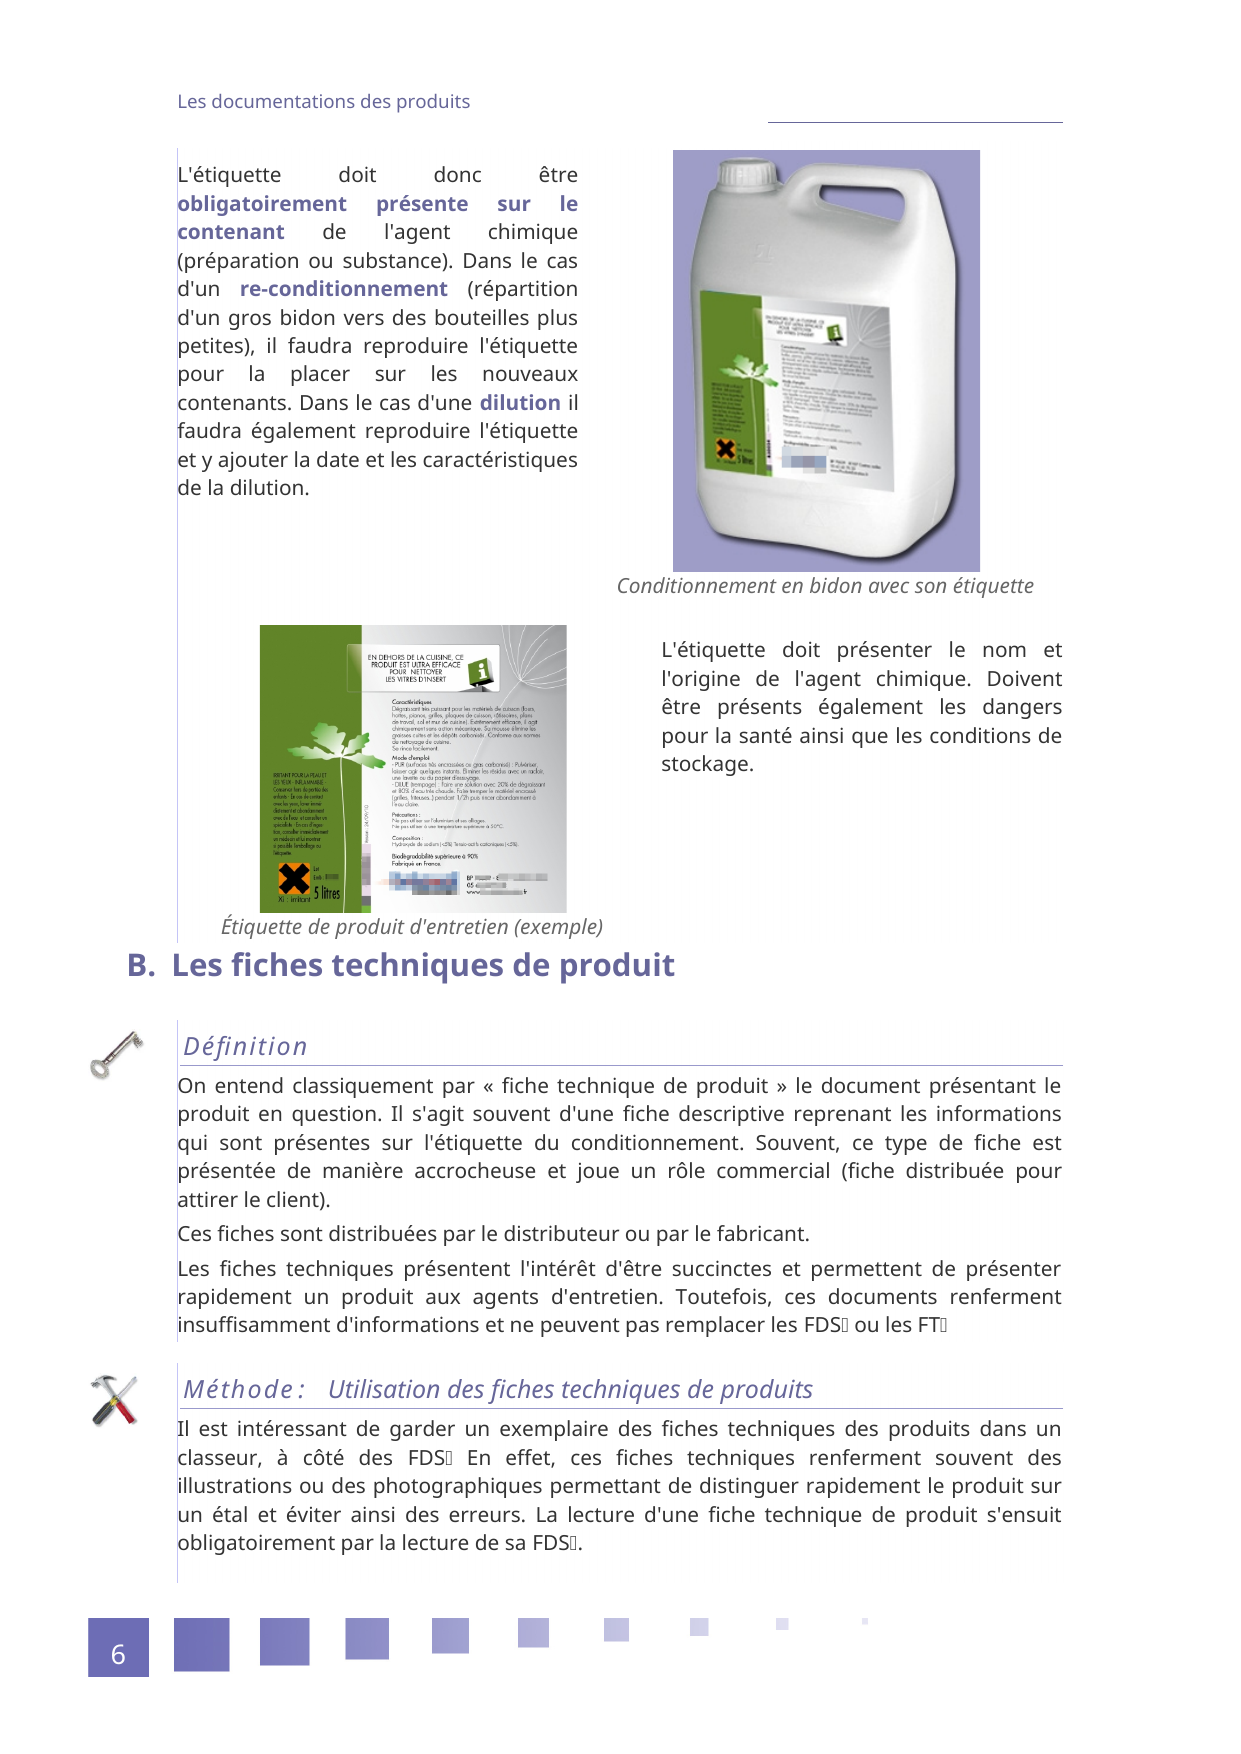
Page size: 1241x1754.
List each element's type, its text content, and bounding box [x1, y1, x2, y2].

picture [88, 1363, 1064, 1583]
picture [259, 625, 567, 913]
text On entend classiquement par « fiche technique de produit » le document présentant le produit en question. Il s'agit souvent d'une fiche descriptive reprenant les informations qui sont présentes sur l'étiquette du conditionnement. Souvent, ce type de fiche est présentée de manière accrocheuse et joue un rôle commercial (fiche distribuée pour attirer le client). [177, 1071, 1063, 1213]
picture [88, 1618, 1063, 1677]
title Définition [180, 1025, 1063, 1065]
table_header Conditionnement en bidon avec son étiquette L'étiquette doit donc être obligatoirement présente sur le contenant de l'agent chimique (préparation ou substance). Dans le cas d'un re-conditionnement (répartition d'un gros bidon vers des bouteilles plus petites), il faudra reproduire l'étiquette pour la placer sur les nouveaux contenants. Dans le cas d'une dilution il faudra également reproduire l'étiquette et y ajouter la date et les caractéristiques de la dilution. [177, 141, 1064, 600]
text Ces fiches sont distribuées par le distributeur ou par le fabricant. [177, 1219, 1063, 1248]
title Les fiches techniques de produit [118, 943, 1063, 986]
picture [88, 1020, 1064, 1342]
text Il est intéressant de garder un exemplaire des fiches techniques des produits dans un classeur, à côté des FDSFiche de Données de Sécurité En effet, ces fiches techniques renferment souvent des illustrations ou des photographiques permettant de distinguer rapidement le produit sur un étal et éviter ainsi des erreurs. La lecture d'une fiche technique de produit s'ensuit obligatoirement par la lecture de sa FDSFiche de Données de Sécurité. [177, 1414, 1063, 1557]
picture [673, 150, 981, 572]
picture [177, 600, 1063, 623]
title Méthode : Utilisation des fiches techniques de produits [180, 1368, 1063, 1408]
table_header Étiquette de produit d'entretien (exemple) L'étiquette doit présenter le nom et l'origine de l'agent chimique. Doivent être présents également les dangers pour la santé ainsi que les conditions de stockage. [177, 623, 1063, 941]
text Les fiches techniques présentent l'intérêt d'être succinctes et permettent de présenter rapidement un produit aux agents d'entretien. Toutefois, ces documents renferment insuffisamment d'informations et ne peuvent pas remplacer les FDSFiche de Données de Sécurité ou les FTFiche Toxicologique [177, 1254, 1063, 1339]
